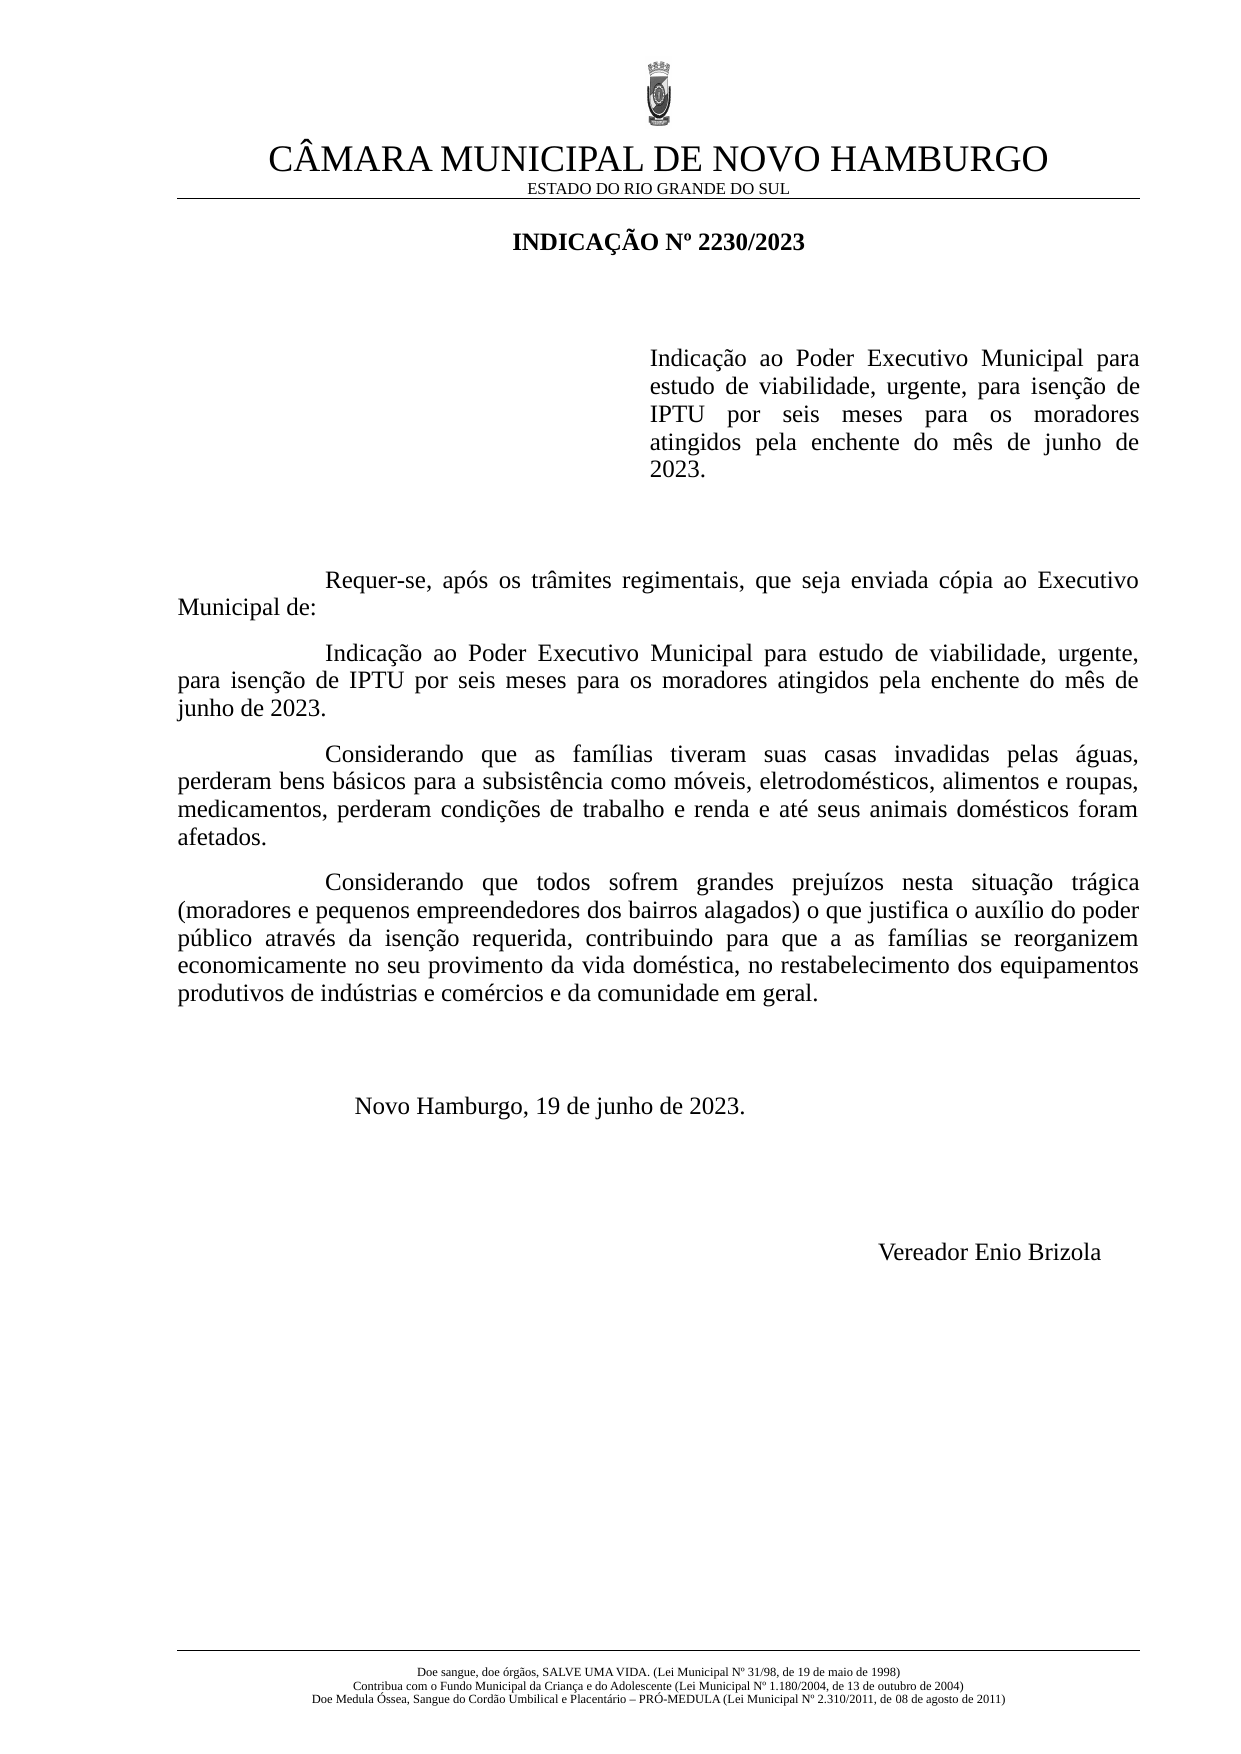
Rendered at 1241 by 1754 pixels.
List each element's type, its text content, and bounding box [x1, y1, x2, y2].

text INDICAÇÃO Nº 2230/2023 [177, 228, 1140, 256]
text Requer-se, após os trâmites regimentais, que seja enviada cópia ao Executivo Municipal de: [177, 566, 1140, 621]
text Indicação ao Poder Executivo Municipal para estudo de viabilidade, urgente, para isenção de IPTU por seis meses para os moradores atingidos pela enchente do mês de junho de 2023. [177, 639, 1140, 722]
text Novo Hamburgo, 19 de junho de 2023. [177, 1092, 1140, 1119]
text Vereador Enio Brizola [177, 1238, 1140, 1266]
text Considerando que as famílias tiveram suas casas invadidas pelas águas, perderam bens básicos para a subsistência como móveis, eletrodomésticos, alimentos e roupas, medicamentos, perderam condições de trabalho e renda e até seus animais domésticos foram afetados. [177, 740, 1140, 851]
text Indicação ao Poder Executivo Municipal para estudo de viabilidade, urgente, para isenção de IPTU por seis meses para os moradores atingidos pela enchente do mês de junho de 2023. [649, 344, 1140, 483]
text Considerando que todos sofrem grandes prejuízos nesta situação trágica (moradores e pequenos empreendedores dos bairros alagados) o que justifica o auxílio do poder público através da isenção requerida, contribuindo para que a as famílias se reorganizem economicamente no seu provimento da vida doméstica, no restabelecimento dos equipamentos produtivos de indústrias e comércios e da comunidade em geral. [177, 868, 1140, 1007]
